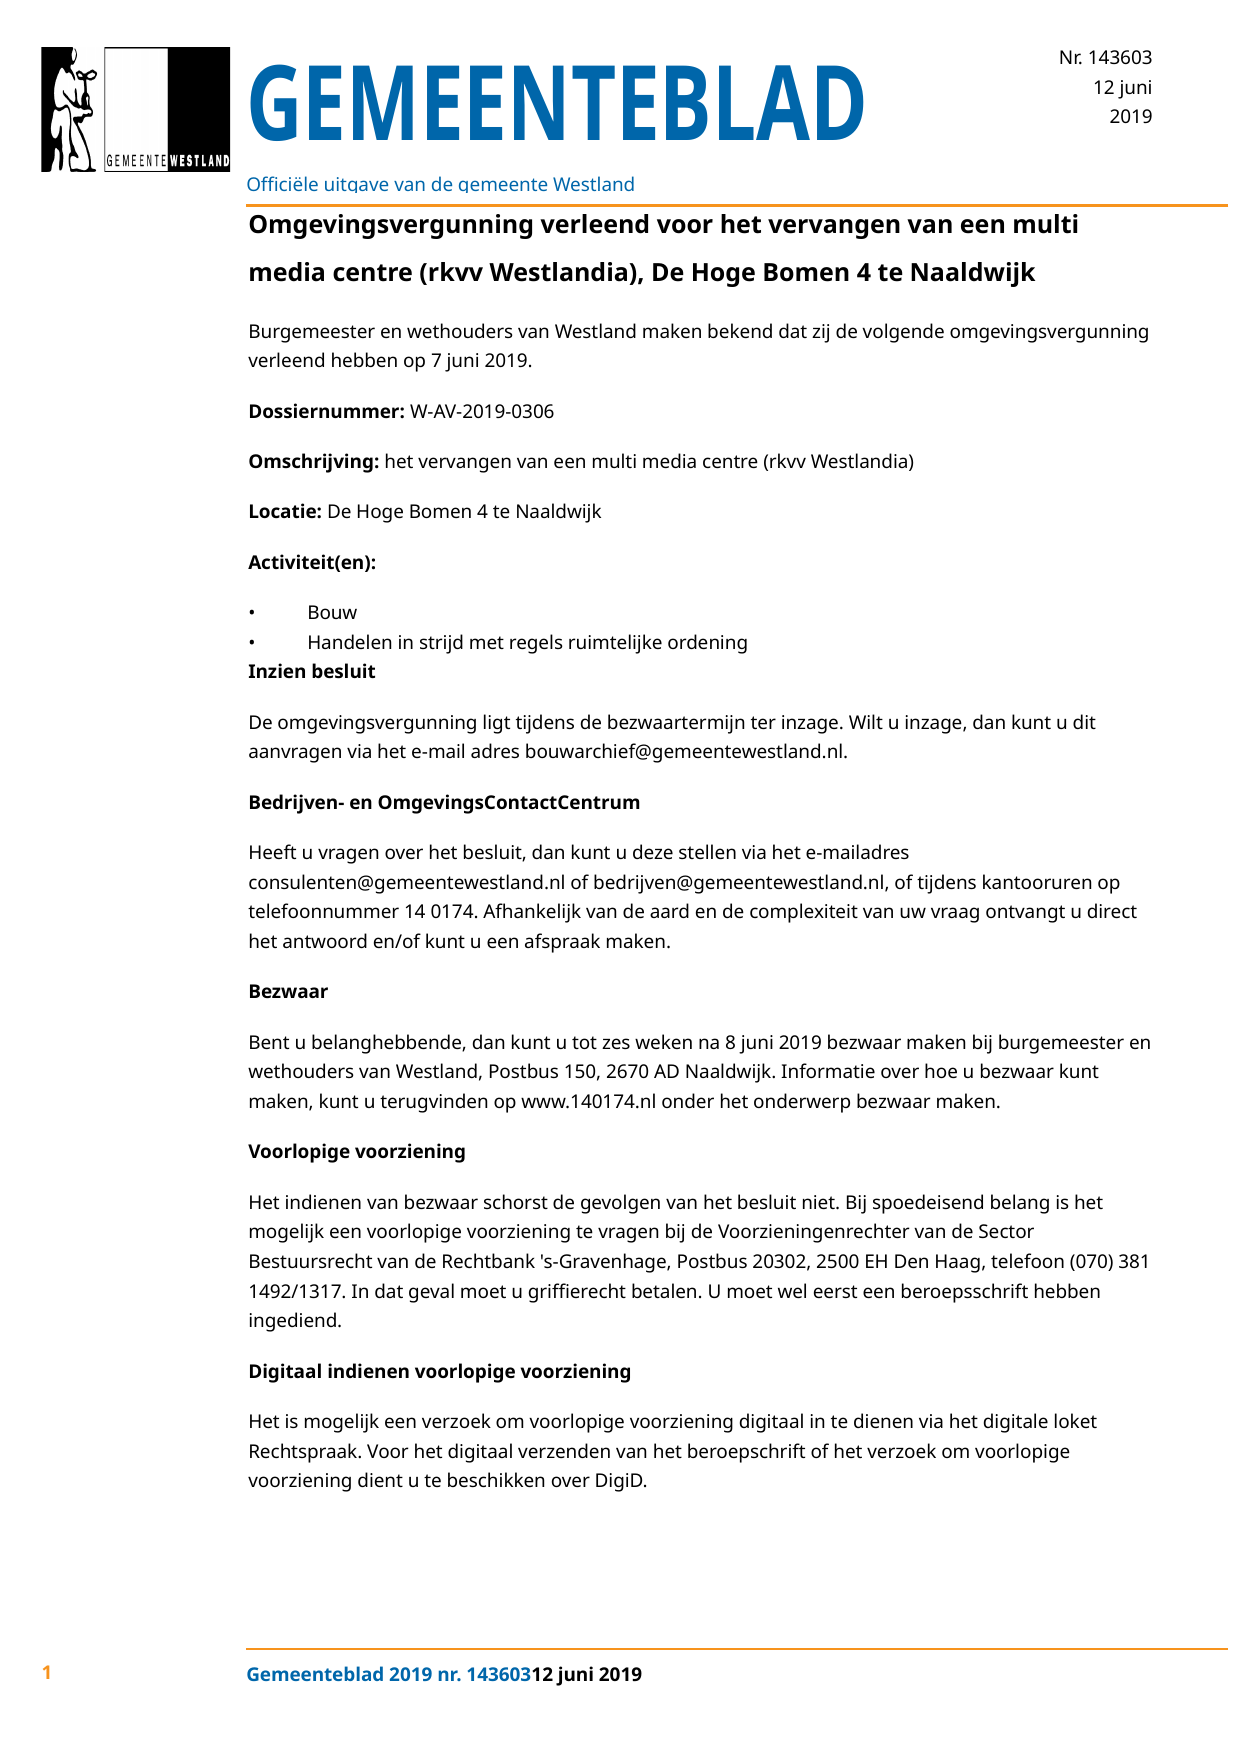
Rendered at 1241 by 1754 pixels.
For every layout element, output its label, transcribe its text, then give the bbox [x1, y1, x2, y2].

text Digitaal indienen voorlopige voorziening [248, 1358, 1152, 1384]
picture [41, 47, 231, 172]
text Bezwaar [248, 979, 1152, 1004]
text Bent u belanghebbende, dan kunt u tot zes weken na 8 juni 2019 bezwaar maken bij burgemeester en wethouders van Westland, Postbus 150, 2670 AD Naaldwijk. Informatie over hoe u bezwaar kunt maken, kunt u terugvinden op www.140174.nl onder het onderwerp bezwaar maken. [248, 1029, 1152, 1114]
text Het is mogelijk een verzoek om voorlopige voorziening digitaal in te dienen via het digitale loket Rechtspraak. Voor het digitaal verzenden van het beroepschrift of het verzoek om voorlopige voorziening dient u te beschikken over DigiD. [248, 1408, 1152, 1493]
list Handelen in strijd met regels ruimtelijke ordening [248, 629, 1152, 655]
text Bedrijven- en OmgevingsContactCentrum [248, 789, 1152, 815]
list Bouw [248, 599, 1152, 625]
text Burgemeester en wethouders van Westland maken bekend dat zij de volgende omgevingsvergunning verleend hebben op 7 juni 2019. [248, 318, 1152, 373]
text Activiteit(en): [248, 549, 1152, 575]
text De omgevingsvergunning ligt tijdens de bezwaartermijn ter inzage. Wilt u inzage, dan kunt u dit aanvragen via het e-mail adres bouwarchief@gemeentewestland.nl. [248, 709, 1152, 764]
text Omgevingsvergunning verleend voor het vervangen van een multi media centre (rkvv Westlandia), De Hoge Bomen 4 te Naaldwijk [248, 207, 1152, 288]
text Het indienen van bezwaar schorst de gevolgen van het besluit niet. Bij spoedeisend belang is het mogelijk een voorlopige voorziening te vragen bij de Voorzieningenrechter van de Sector Bestuursrecht van de Rechtbank 's-Gravenhage, Postbus 20302, 2500 EH Den Haag, telefoon (070) 381 1492/1317. In dat geval moet u griffierecht betalen. U moet wel eerst een beroepsschrift hebben ingediend. [248, 1189, 1152, 1333]
text Dossiernummer: W-AV-2019-0306 [248, 398, 1152, 424]
text Inzien besluit [248, 659, 1152, 684]
text Voorlopige voorziening [248, 1139, 1152, 1164]
text Locatie: De Hoge Bomen 4 te Naaldwijk [248, 499, 1152, 524]
text Heeft u vragen over het besluit, dan kunt u deze stellen via het e-mailadres consulenten@gemeentewestland.nl of bedrijven@gemeentewestland.nl, of tijdens kantooruren op telefoonnummer 14 0174. Afhankelijk van de aard en de complexiteit van uw vraag ontvangt u direct het antwoord en/of kunt u een afspraak maken. [248, 839, 1152, 954]
text Omschrijving: het vervangen van een multi media centre (rkvv Westlandia) [248, 448, 1152, 474]
